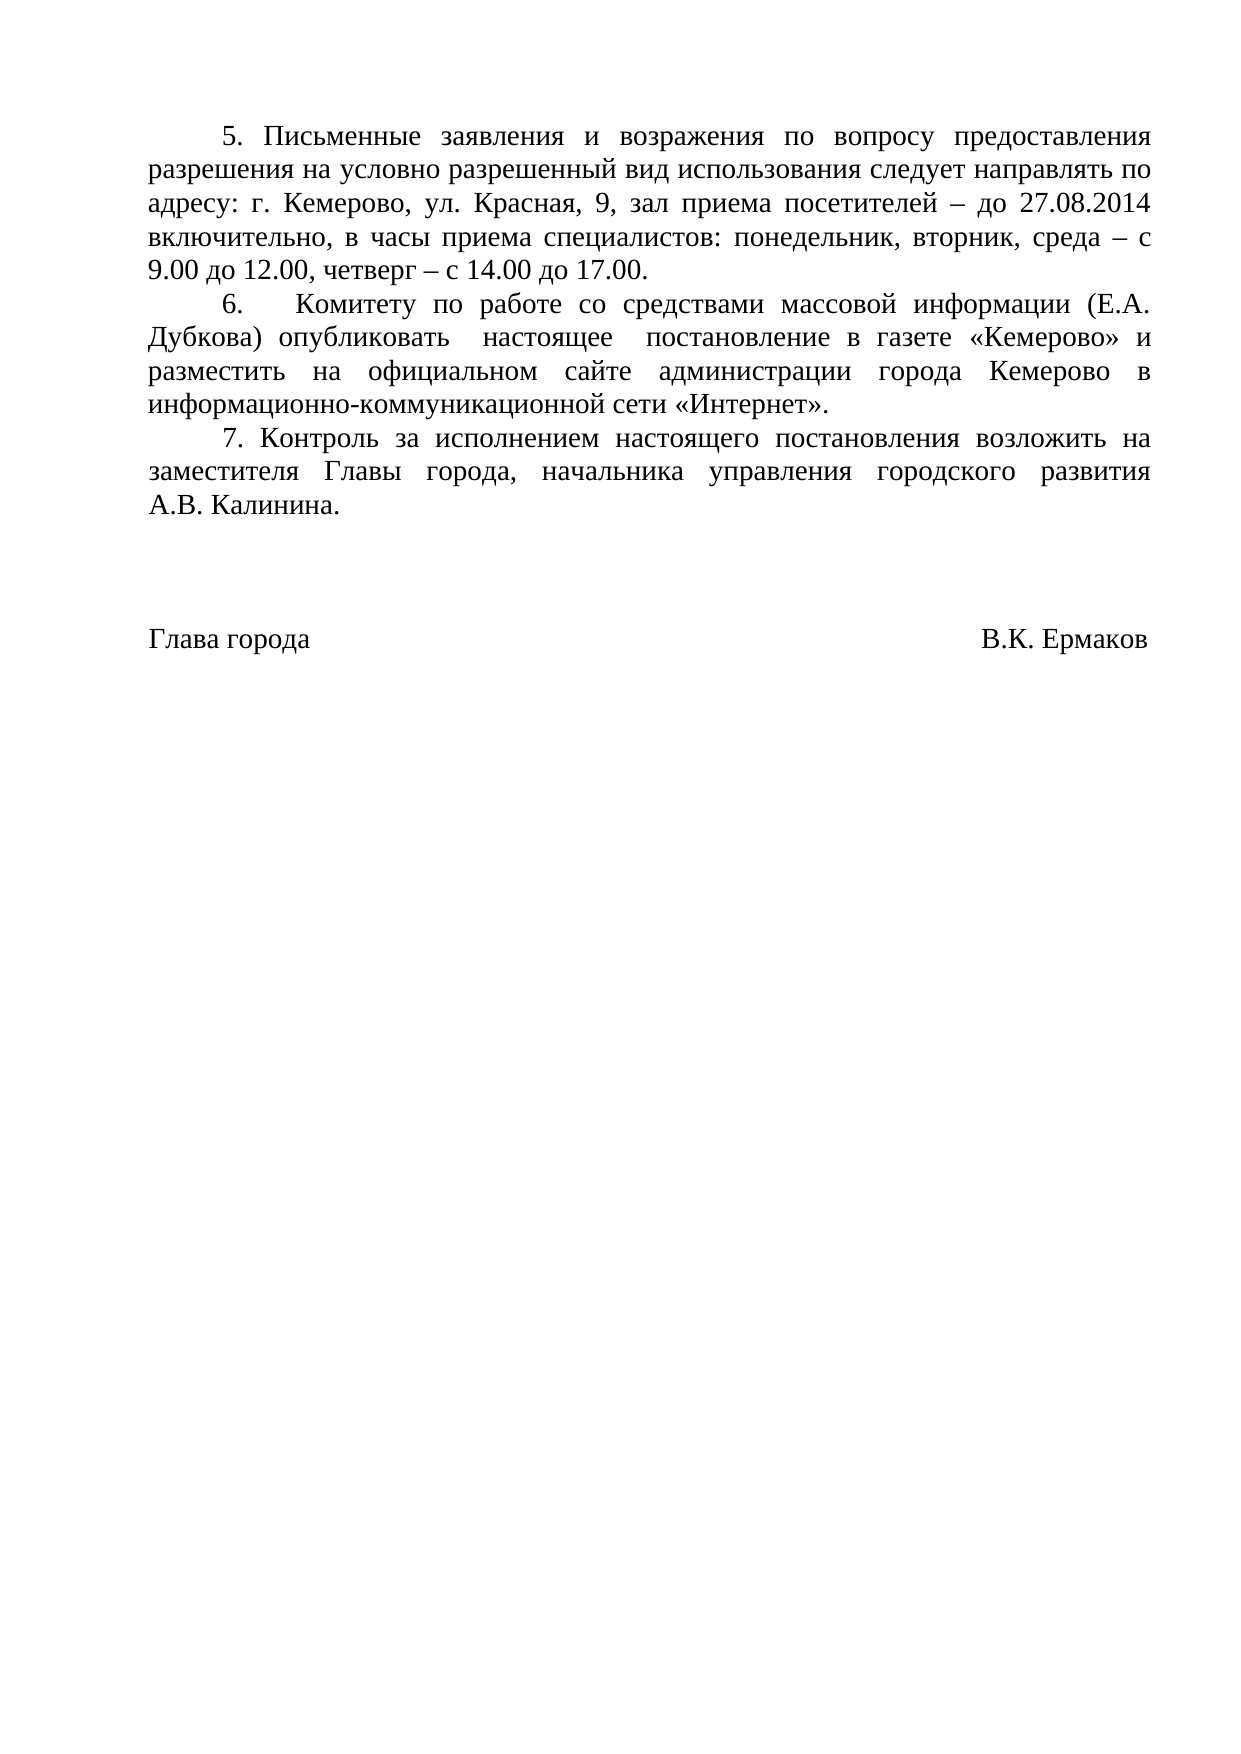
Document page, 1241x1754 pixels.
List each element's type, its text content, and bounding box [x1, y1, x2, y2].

text 6. Комитету по работе со средствами массовой информации (Е.А. Дубкова) опубликовать настоящее постановление в газете «Кемерово» и разместить на официальном сайте администрации города Кемерово в информационно-коммуникационной сети «Интернет». [148, 286, 1152, 420]
text Глава города В.К. Ермаков [148, 621, 1152, 655]
text 5. Письменные заявления и возражения по вопросу предоставления разрешения на условно разрешенный вид использования следует направлять по адресу: г. Кемерово, ул. Красная, 9, зал приема посетителей – до 27.08.2014 включительно, в часы приема специалистов: понедельник, вторник, среда – с 9.00 до 12.00, четверг – с 14.00 до 17.00. [148, 118, 1152, 286]
text 7. Контроль за исполнением настоящего постановления возложить на заместителя Главы города, начальника управления городского развития А.В. Калинина. [148, 420, 1152, 521]
